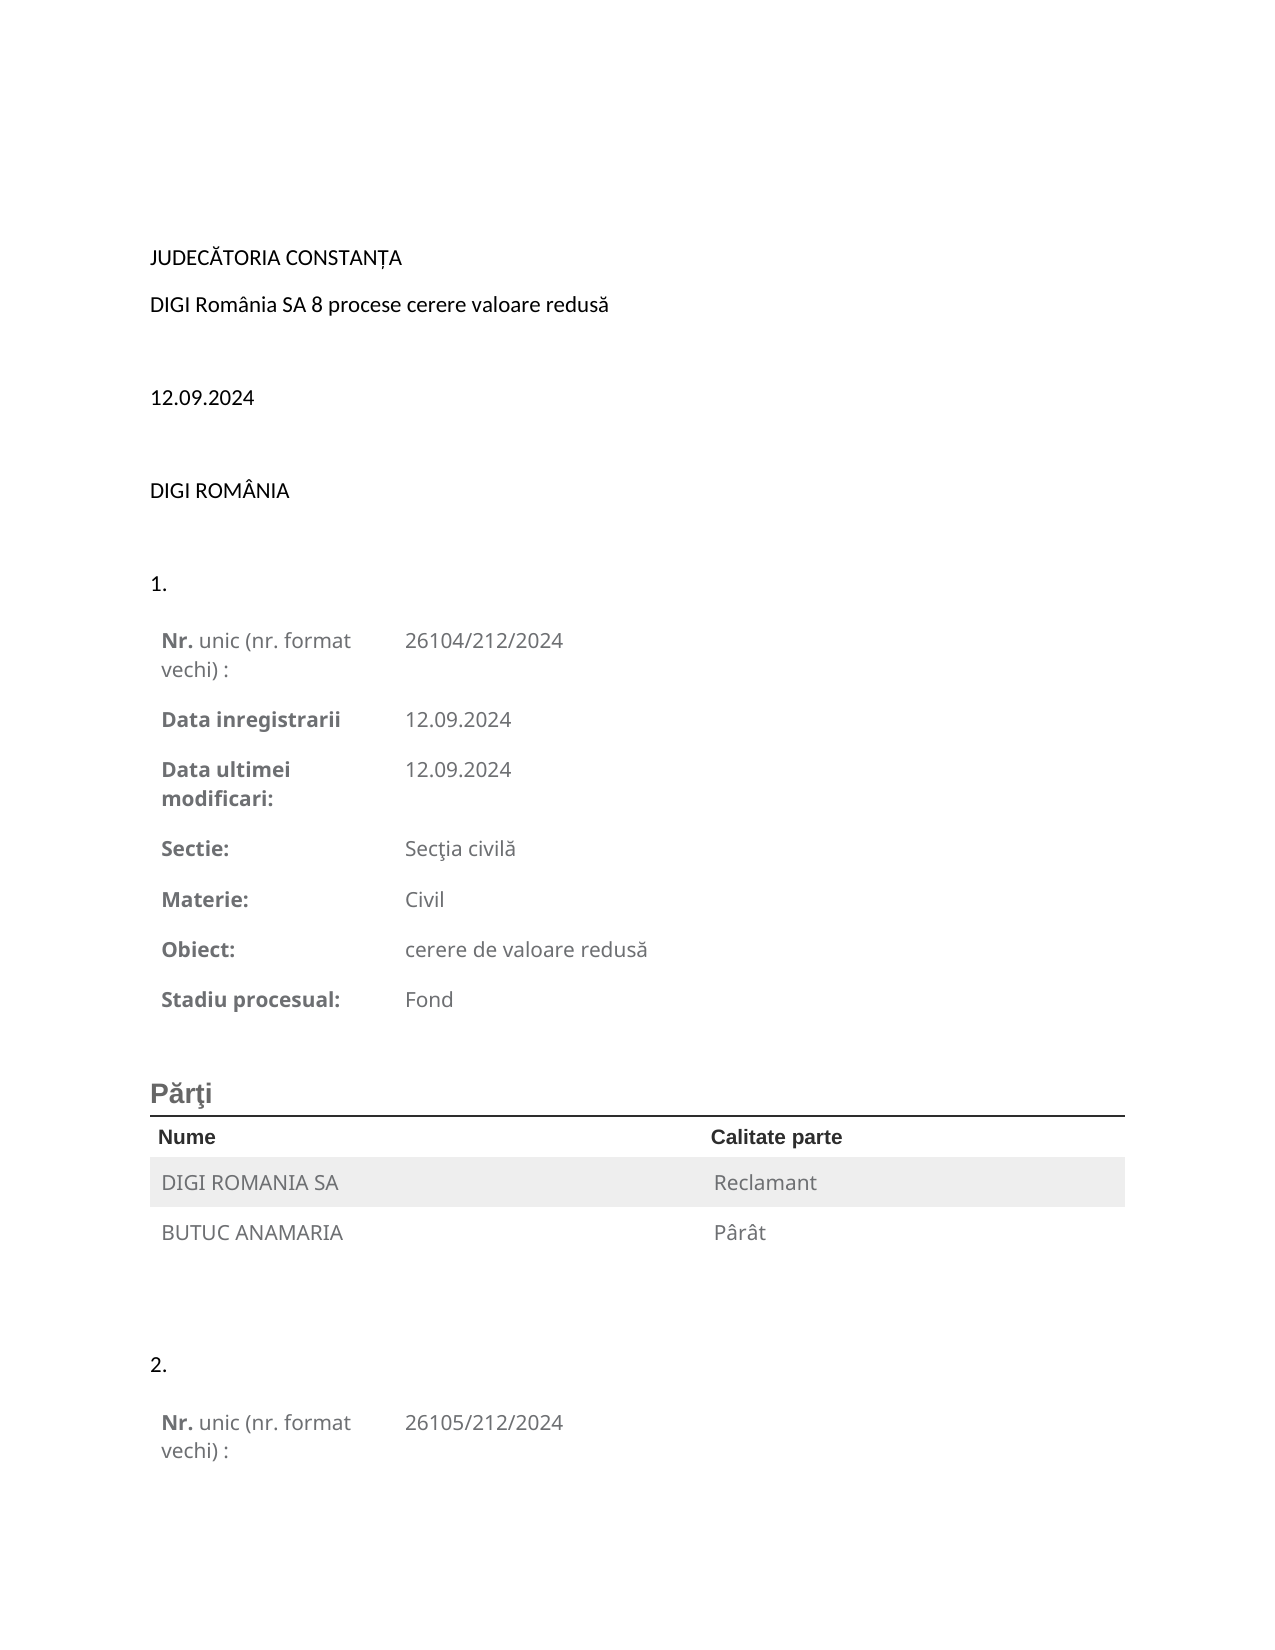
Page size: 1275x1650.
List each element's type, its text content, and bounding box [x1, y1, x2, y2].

table_cell 12.09.2024 [394, 745, 1125, 823]
table_cell BUTUC ANAMARIA [150, 1207, 703, 1257]
table_cell Sectie: [150, 824, 394, 874]
table_header Calitate parte [703, 1117, 1125, 1157]
table_header 26105/212/2024 [394, 1397, 1125, 1476]
table_cell Obiect: [150, 924, 394, 974]
table_cell Fond [394, 974, 1125, 1025]
table_cell DIGI ROMANIA SA [150, 1157, 703, 1207]
text JUDECĂTORIA CONSTANȚA [150, 243, 1125, 271]
table_cell Reclamant [703, 1157, 1125, 1207]
text DIGI ROMÂNIA [150, 476, 1125, 504]
table_cell Data ultimei modificari: [150, 745, 394, 823]
table_cell cerere de valoare redusă [394, 924, 1125, 974]
table_header Nr. unic (nr. format vechi) : [150, 1397, 394, 1476]
table_cell Secţia civilă [394, 824, 1125, 874]
text 1. [150, 569, 1125, 597]
table_cell Materie: [150, 874, 394, 924]
table_cell 12.09.2024 [394, 694, 1125, 745]
table_header 26104/212/2024 [394, 616, 1125, 694]
table_cell Data inregistrarii [150, 694, 394, 745]
text 12.09.2024 [150, 383, 1125, 411]
text Părţi [150, 1077, 1125, 1115]
text DIGI România SA 8 procese cerere valoare redusă [150, 290, 1125, 318]
table_cell Civil [394, 874, 1125, 924]
table_header Nr. unic (nr. format vechi) : [150, 616, 394, 694]
table_cell Pârât [703, 1207, 1125, 1257]
table_header Nume [150, 1117, 703, 1157]
table_cell Stadiu procesual: [150, 974, 394, 1025]
text 2. [150, 1351, 1125, 1378]
